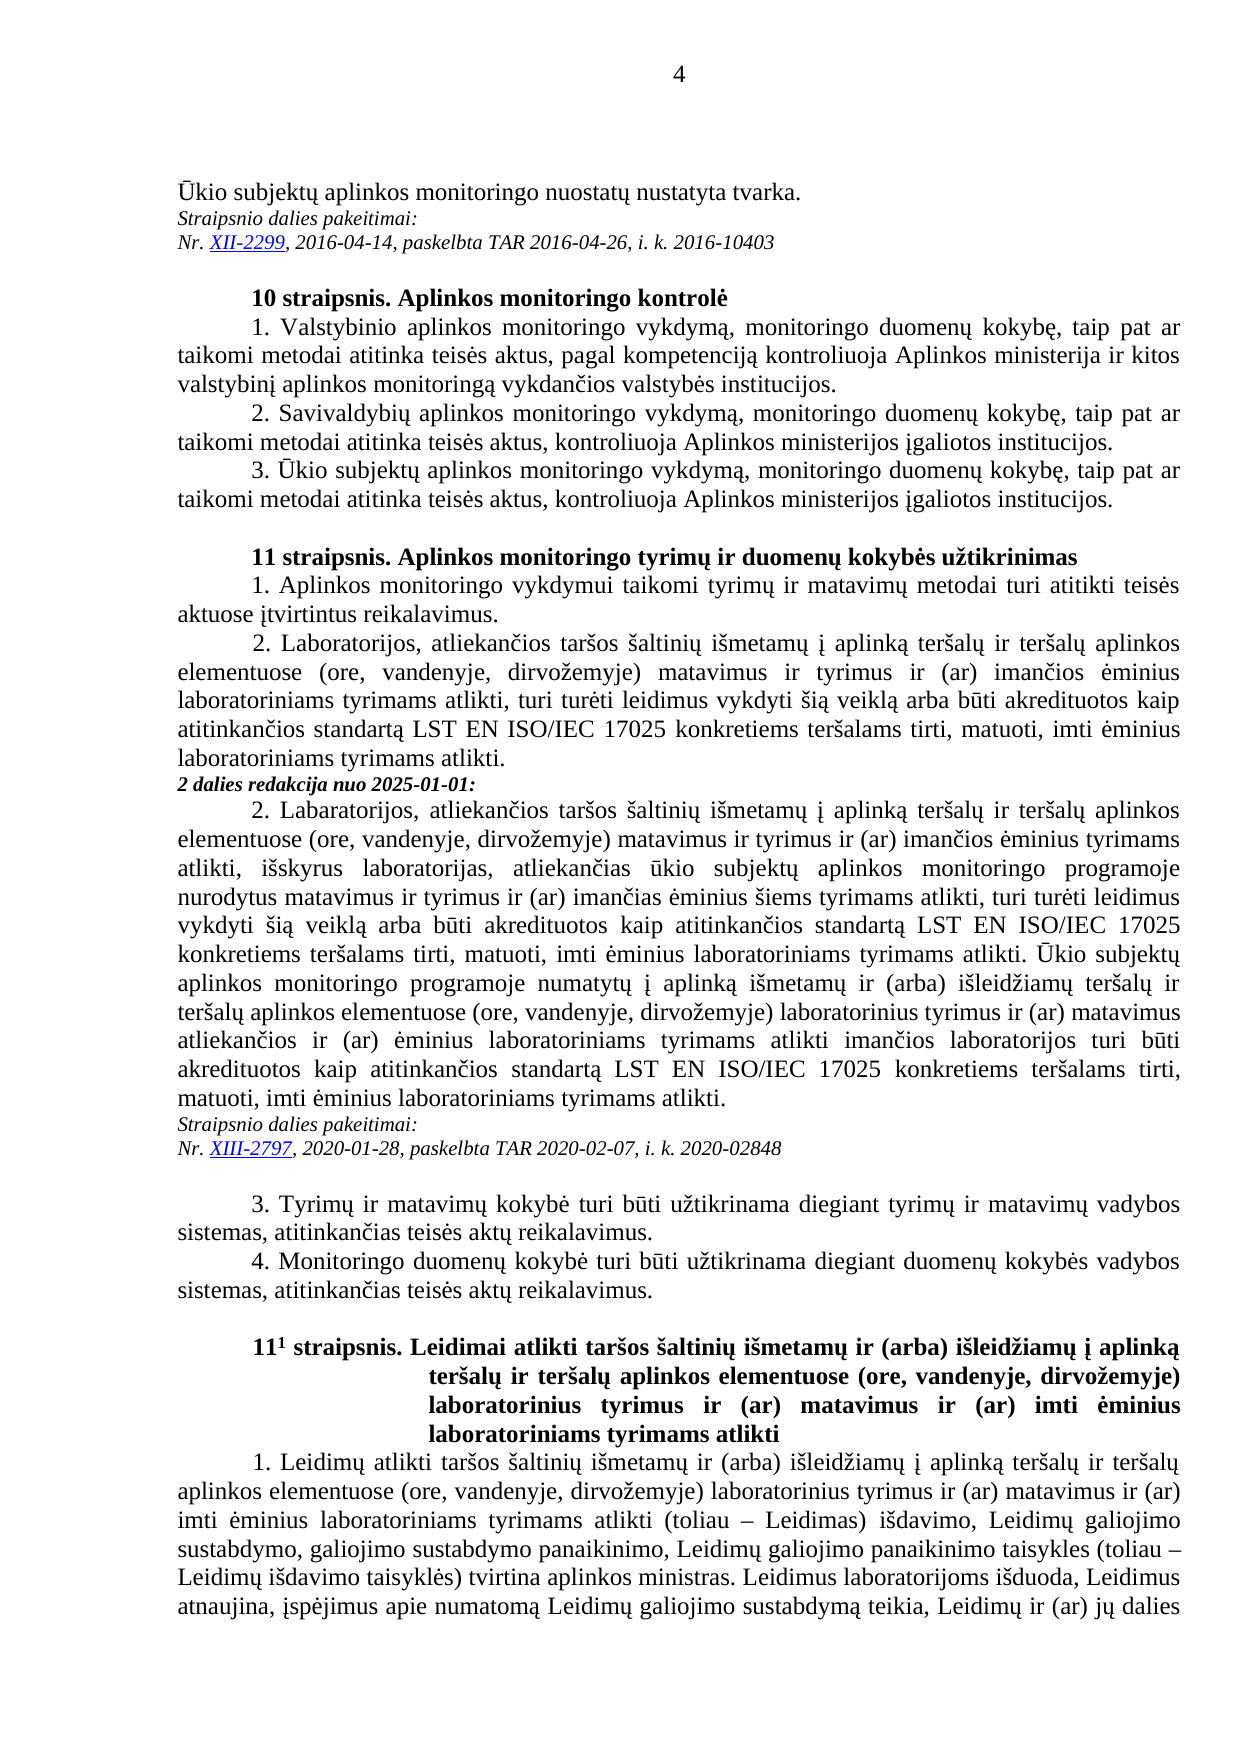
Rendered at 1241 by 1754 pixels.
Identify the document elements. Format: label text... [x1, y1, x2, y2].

text 11 straipsnis. Aplinkos monitoringo tyrimų ir duomenų kokybės užtikrinimas [177, 542, 1181, 570]
text 111 straipsnis. Leidimai atlikti taršos šaltinių išmetamų ir (arba) išleidžiamų į aplinką teršalų ir teršalų aplinkos elementuose (ore, vandenyje, dirvožemyje) laboratorinius tyrimus ir (ar) matavimus ir (ar) imti ėminius laboratoriniams tyrimams atlikti [252, 1332, 1181, 1447]
text 2 dalies redakcija nuo 2025-01-01: [177, 772, 1181, 796]
text 3. Tyrimų ir matavimų kokybė turi būti užtikrinama diegiant tyrimų ir matavimų vadybos sistemas, atitinkančias teisės aktų reikalavimus. [177, 1189, 1181, 1246]
text Straipsnio dalies pakeitimai: [177, 1112, 1181, 1136]
text 3. Ūkio subjektų aplinkos monitoringo vykdymą, monitoringo duomenų kokybę, taip pat ar taikomi metodai atitinka teisės aktus, kontroliuoja Aplinkos ministerijos įgaliotos institucijos. [177, 455, 1181, 513]
text Straipsnio dalies pakeitimai: [177, 206, 1181, 230]
text Nr. XII-2299, 2016-04-14, paskelbta TAR 2016-04-26, i. k. 2016-10403 [177, 230, 1181, 254]
text 4. Monitoringo duomenų kokybė turi būti užtikrinama diegiant duomenų kokybės vadybos sistemas, atitinkančias teisės aktų reikalavimus. [177, 1246, 1181, 1304]
text 2. Savivaldybių aplinkos monitoringo vykdymą, monitoringo duomenų kokybę, taip pat ar taikomi metodai atitinka teisės aktus, kontroliuoja Aplinkos ministerijos įgaliotos institucijos. [177, 398, 1181, 455]
text Ūkio subjektų aplinkos monitoringo nuostatų nustatyta tvarka. [177, 177, 1181, 206]
text 2. Laboratorijos, atliekančios taršos šaltinių išmetamų į aplinką teršalų ir teršalų aplinkos elementuose (ore, vandenyje, dirvožemyje) matavimus ir tyrimus ir (ar) imančios ėminius laboratoriniams tyrimams atlikti, turi turėti leidimus vykdyti šią veiklą arba būti akredituotos kaip atitinkančios standartą LST EN ISO/IEC 17025 konkretiems teršalams tirti, matuoti, imti ėminius laboratoriniams tyrimams atlikti. [177, 628, 1181, 772]
text Nr. XIII-2797, 2020-01-28, paskelbta TAR 2020-02-07, i. k. 2020-02848 [177, 1136, 1181, 1160]
text 2. Labaratorijos, atliekančios taršos šaltinių išmetamų į aplinką teršalų ir teršalų aplinkos elementuose (ore, vandenyje, dirvožemyje) matavimus ir tyrimus ir (ar) imančios ėminius tyrimams atlikti, išskyrus laboratorijas, atliekančias ūkio subjektų aplinkos monitoringo programoje nurodytus matavimus ir tyrimus ir (ar) imančias ėminius šiems tyrimams atlikti, turi turėti leidimus vykdyti šią veiklą arba būti akredituotos kaip atitinkančios standartą LST EN ISO/IEC 17025 konkretiems teršalams tirti, matuoti, imti ėminius laboratoriniams tyrimams atlikti. Ūkio subjektų aplinkos monitoringo programoje numatytų į aplinką išmetamų ir (arba) išleidžiamų teršalų ir teršalų aplinkos elementuose (ore, vandenyje, dirvožemyje) laboratorinius tyrimus ir (ar) matavimus atliekančios ir (ar) ėminius laboratoriniams tyrimams atlikti imančios laboratorijos turi būti akredituotos kaip atitinkančios standartą LST EN ISO/IEC 17025 konkretiems teršalams tirti, matuoti, imti ėminius laboratoriniams tyrimams atlikti. [177, 796, 1181, 1112]
text 1. Aplinkos monitoringo vykdymui taikomi tyrimų ir matavimų metodai turi atitikti teisės aktuose įtvirtintus reikalavimus. [177, 570, 1181, 628]
text 1. Valstybinio aplinkos monitoringo vykdymą, monitoringo duomenų kokybę, taip pat ar taikomi metodai atitinka teisės aktus, pagal kompetenciją kontroliuoja Aplinkos ministerija ir kitos valstybinį aplinkos monitoringą vykdančios valstybės institucijos. [177, 312, 1181, 398]
text 10 straipsnis. Aplinkos monitoringo kontrolė [177, 283, 1181, 312]
text 1. Leidimų atlikti taršos šaltinių išmetamų ir (arba) išleidžiamų į aplinką teršalų ir teršalų aplinkos elementuose (ore, vandenyje, dirvožemyje) laboratorinius tyrimus ir (ar) matavimus ir (ar) imti ėminius laboratoriniams tyrimams atlikti (toliau – Leidimas) išdavimo, Leidimų galiojimo sustabdymo, galiojimo sustabdymo panaikinimo, Leidimų galiojimo panaikinimo taisykles (toliau – Leidimų išdavimo taisyklės) tvirtina aplinkos ministras. Leidimus laboratorijoms išduoda, Leidimus atnaujina, įspėjimus apie numatomą Leidimų galiojimo sustabdymą teikia, Leidimų ir (ar) jų dalies [177, 1447, 1181, 1620]
